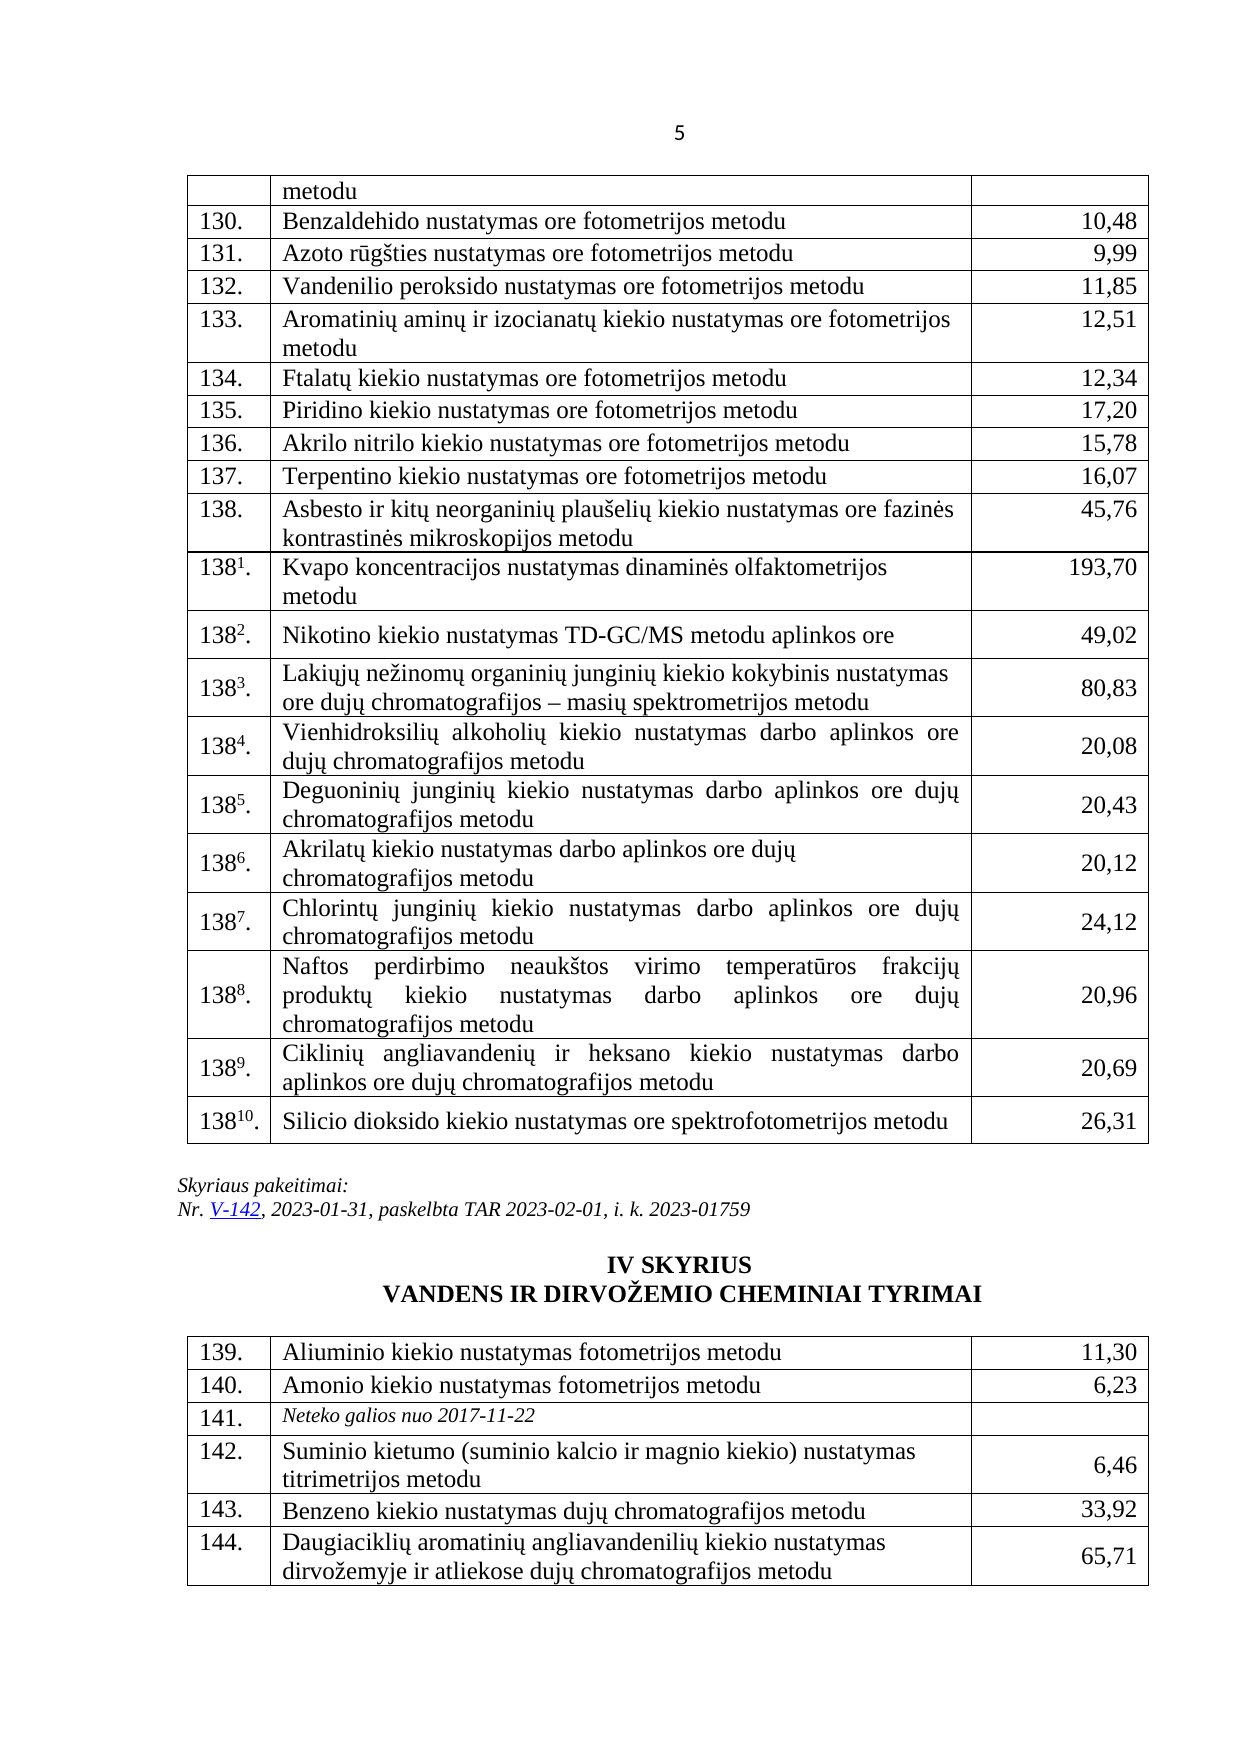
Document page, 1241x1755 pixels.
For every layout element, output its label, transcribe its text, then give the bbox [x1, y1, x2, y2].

table_cell 12,51 [972, 304, 1148, 362]
table_cell Ciklinių angliavandenių ir heksano kiekio nustatymas darbo aplinkos ore dujų chromatografijos metodu [271, 1039, 971, 1096]
text Nr. V-142, 2023-01-31, paskelbta TAR 2023-02-01, i. k. 2023-01759 [177, 1197, 1181, 1221]
table_cell 1389. [188, 1039, 270, 1096]
table_cell 12,34 [972, 363, 1148, 394]
table_cell 193,70 [972, 553, 1148, 610]
text VANDENS IR DIRVOŽEMIO CHEMINIAI TYRIMAI [177, 1279, 1181, 1307]
text Skyriaus pakeitimai: [177, 1173, 1181, 1197]
table_cell 138. [188, 494, 270, 551]
text IV SKYRIUS [177, 1250, 1181, 1279]
table_cell Daugiaciklių aromatinių angliavandenilių kiekio nustatymas dirvožemyje ir atliekose dujų chromatografijos metodu [271, 1527, 971, 1584]
table_header Aliuminio kiekio nustatymas fotometrijos metodu [271, 1337, 971, 1369]
table_cell 9,99 [972, 239, 1148, 270]
table_cell 15,78 [972, 428, 1148, 460]
table_cell 1387. [188, 893, 270, 950]
table_cell 130. [188, 206, 270, 237]
table_cell [972, 1403, 1148, 1435]
table_cell 132. [188, 271, 270, 303]
table_cell 24,12 [972, 893, 1148, 950]
table_cell Piridino kiekio nustatymas ore fotometrijos metodu [271, 396, 971, 427]
table_cell 16,07 [972, 461, 1148, 493]
table_cell 1383. [188, 659, 270, 716]
table_cell 20,96 [972, 951, 1148, 1037]
table_cell 133. [188, 304, 270, 362]
table_cell 6,46 [972, 1436, 1148, 1493]
table_cell 45,76 [972, 494, 1148, 551]
table_cell 143. [188, 1494, 270, 1526]
table_cell 33,92 [972, 1494, 1148, 1526]
table_cell Terpentino kiekio nustatymas ore fotometrijos metodu [271, 461, 971, 493]
table_cell 20,12 [972, 834, 1148, 892]
table_cell Vandenilio peroksido nustatymas ore fotometrijos metodu [271, 271, 971, 303]
table_cell 136. [188, 428, 270, 460]
table_cell 141. [188, 1403, 270, 1435]
table_cell 20,69 [972, 1039, 1148, 1096]
table_cell Ftalatų kiekio nustatymas ore fotometrijos metodu [271, 363, 971, 394]
table_cell Azoto rūgšties nustatymas ore fotometrijos metodu [271, 239, 971, 270]
table_cell Nikotino kiekio nustatymas TD-GC/MS metodu aplinkos ore [271, 611, 971, 657]
table_cell Vienhidroksilių alkoholių kiekio nustatymas darbo aplinkos ore dujų chromatografijos metodu [271, 717, 971, 774]
table_cell Lakiųjų nežinomų organinių junginių kiekio kokybinis nustatymas ore dujų chromatografijos – masių spektrometrijos metodu [271, 659, 971, 716]
table_header 11,30 [972, 1337, 1148, 1369]
table_cell Chlorintų junginių kiekio nustatymas darbo aplinkos ore dujų chromatografijos metodu [271, 893, 971, 950]
table_cell 20,08 [972, 717, 1148, 774]
table_cell Neteko galios nuo 2017-11-22 [271, 1403, 971, 1435]
table_cell 1388. [188, 951, 270, 1037]
table_cell 137. [188, 461, 270, 493]
table_cell Naftos perdirbimo neaukštos virimo temperatūros frakcijų produktų kiekio nustatymas darbo aplinkos ore dujų chromatografijos metodu [271, 951, 971, 1037]
table_cell Benzeno kiekio nustatymas dujų chromatografijos metodu [271, 1494, 971, 1526]
table_cell 1386. [188, 834, 270, 892]
table_cell Aromatinių aminų ir izocianatų kiekio nustatymas ore fotometrijos metodu [271, 304, 971, 362]
table_cell 140. [188, 1370, 270, 1402]
table_cell Akrilo nitrilo kiekio nustatymas ore fotometrijos metodu [271, 428, 971, 460]
table_cell 142. [188, 1436, 270, 1493]
table_cell 11,85 [972, 271, 1148, 303]
table_cell [188, 176, 270, 205]
table_cell 6,23 [972, 1370, 1148, 1402]
table_cell 80,83 [972, 659, 1148, 716]
table_cell 1385. [188, 776, 270, 833]
table_cell Amonio kiekio nustatymas fotometrijos metodu [271, 1370, 971, 1402]
table_cell Kvapo koncentracijos nustatymas dinaminės olfaktometrijos metodu [271, 553, 971, 610]
table_cell metodu [271, 176, 971, 205]
table_cell 26,31 [972, 1097, 1148, 1143]
table_cell 144. [188, 1527, 270, 1584]
table_cell Benzaldehido nustatymas ore fotometrijos metodu [271, 206, 971, 237]
table_cell [972, 176, 1148, 205]
table_cell Asbesto ir kitų neorganinių plaušelių kiekio nustatymas ore fazinės kontrastinės mikroskopijos metodu [271, 494, 971, 551]
table_cell 135. [188, 396, 270, 427]
table_cell Suminio kietumo (suminio kalcio ir magnio kiekio) nustatymas titrimetrijos metodu [271, 1436, 971, 1493]
table_cell Deguoninių junginių kiekio nustatymas darbo aplinkos ore dujų chromatografijos metodu [271, 776, 971, 833]
table_cell Akrilatų kiekio nustatymas darbo aplinkos ore dujų chromatografijos metodu [271, 834, 971, 892]
table_cell 10,48 [972, 206, 1148, 237]
table_cell 1382. [188, 611, 270, 657]
table_header 139. [188, 1337, 270, 1369]
table_cell 1381. [188, 553, 270, 610]
table_cell 17,20 [972, 396, 1148, 427]
table_cell 49,02 [972, 611, 1148, 657]
table_cell 1384. [188, 717, 270, 774]
table_cell Silicio dioksido kiekio nustatymas ore spektrofotometrijos metodu [271, 1097, 971, 1143]
table_cell 20,43 [972, 776, 1148, 833]
table_cell 134. [188, 363, 270, 394]
table_cell 131. [188, 239, 270, 270]
table_cell 65,71 [972, 1527, 1148, 1584]
table_cell 13810. [188, 1097, 270, 1143]
